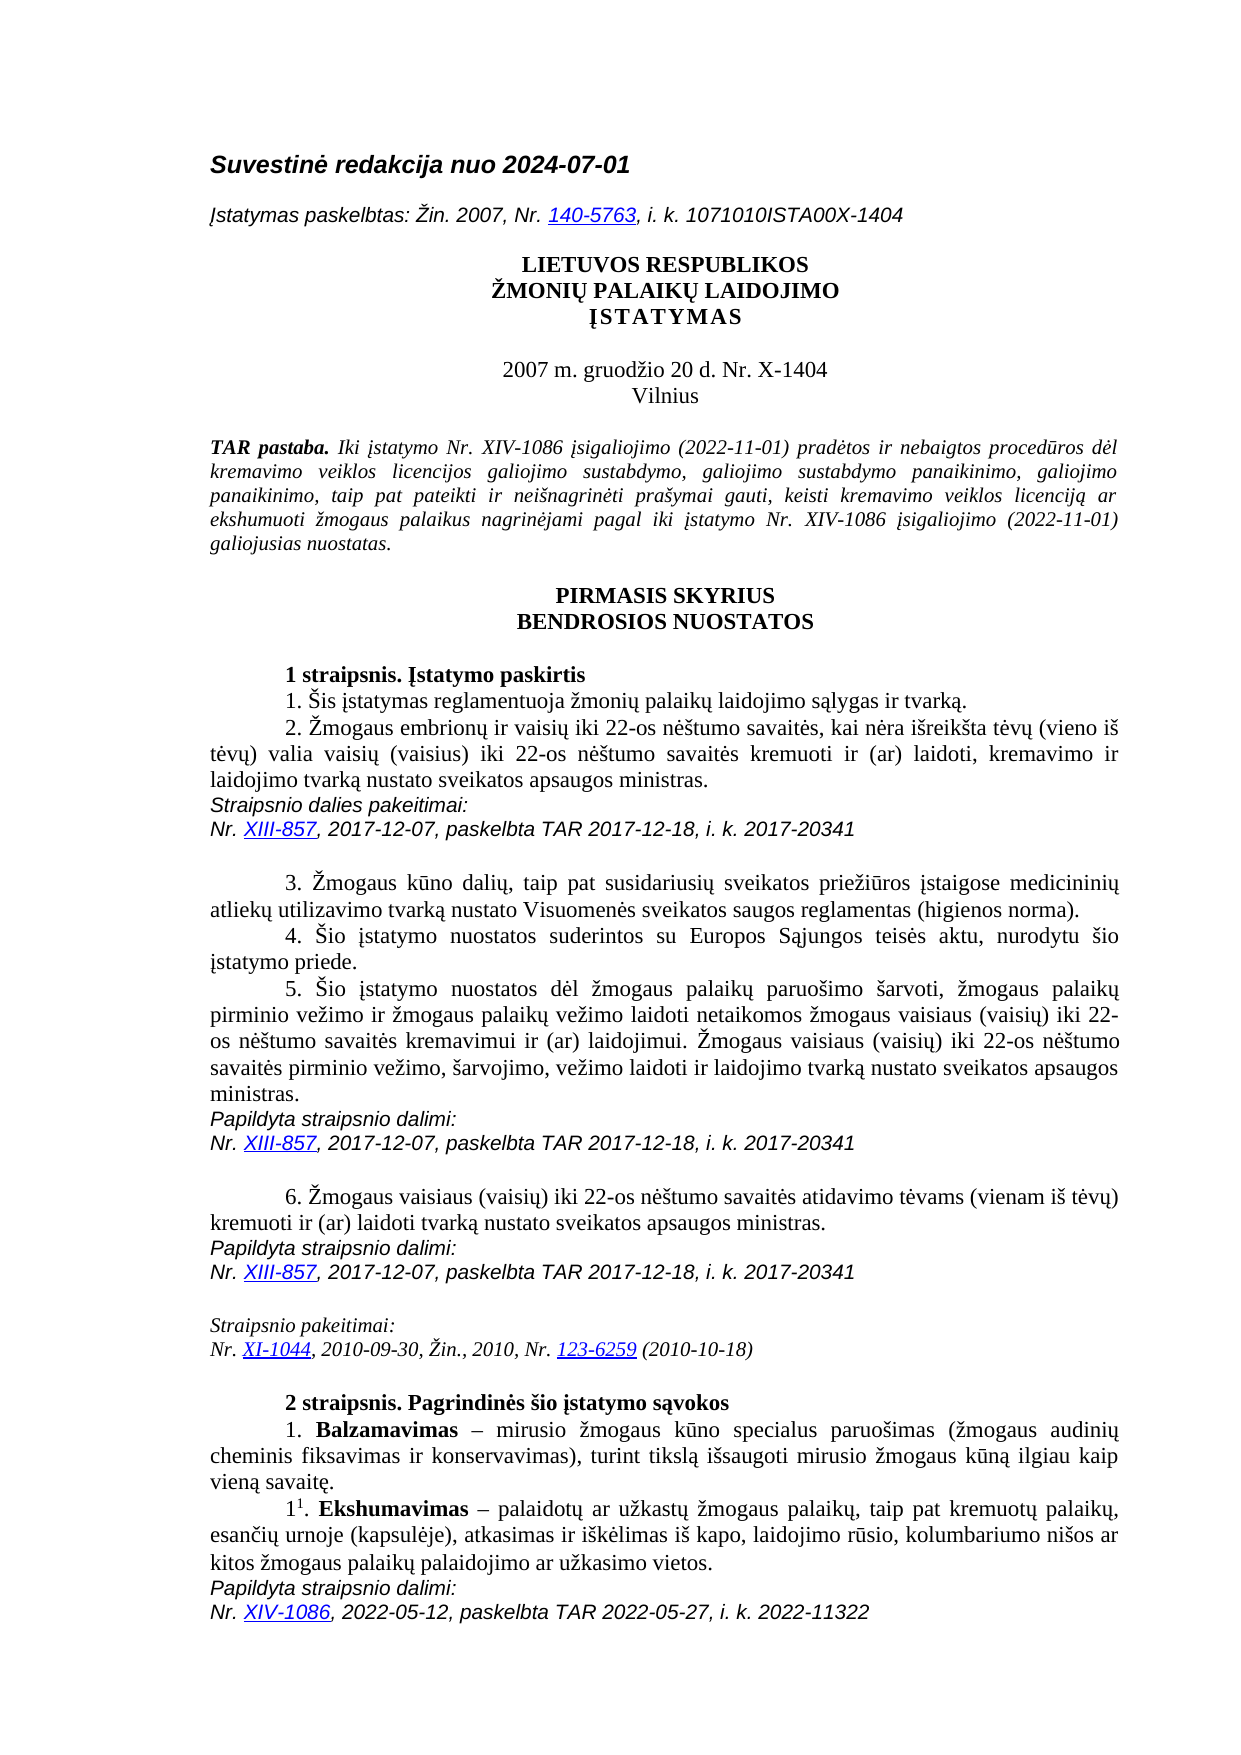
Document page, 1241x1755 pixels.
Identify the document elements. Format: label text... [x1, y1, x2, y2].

text Straipsnio pakeitimai: [210, 1312, 1120, 1337]
text Suvestinė redakcija nuo 2024-07-01 [210, 150, 1120, 179]
text 5. Šio įstatymo nuostatos dėl žmogaus palaikų paruošimo šarvoti, žmogaus palaikų pirminio vežimo ir žmogaus palaikų vežimo laidoti netaikomos žmogaus vaisiaus (vaisių) iki 22-os nėštumo savaitės kremavimui ir (ar) laidojimui. Žmogaus vaisiaus (vaisių) iki 22-os nėštumo savaitės pirminio vežimo, šarvojimo, vežimo laidoti ir laidojimo tvarką nustato sveikatos apsaugos ministras. [210, 975, 1120, 1106]
text ĮSTATYMAS [210, 303, 1120, 330]
subtitle PIRMASIS SKYRIUS [210, 582, 1120, 608]
text Įstatymas paskelbtas: Žin. 2007, Nr. 140-5763, i. k. 1071010ISTA00X-1404 [210, 203, 1120, 227]
text 11. Ekshumavimas – palaidotų ar užkastų žmogaus palaikų, taip pat kremuotų palaikų, esančių urnoje (kapsulėje), atkasimas ir iškėlimas iš kapo, laidojimo rūsio, kolumbariumo nišos ar kitos žmogaus palaikų palaidojimo ar užkasimo vietos. [210, 1495, 1120, 1576]
text Nr. XIII-857, 2017-12-07, paskelbta TAR 2017-12-18, i. k. 2017-20341 [210, 1260, 1120, 1284]
text Nr. XIII-857, 2017-12-07, paskelbta TAR 2017-12-18, i. k. 2017-20341 [210, 1130, 1120, 1154]
text Papildyta straipsnio dalimi: [210, 1236, 1120, 1260]
text 2 straipsnis. Pagrindinės šio įstatymo sąvokos [210, 1389, 1120, 1416]
text ŽMONIŲ PALAIKŲ LAIDOJIMO [210, 277, 1120, 303]
text 6. Žmogaus vaisiaus (vaisių) iki 22-os nėštumo savaitės atidavimo tėvams (vienam iš tėvų) kremuoti ir (ar) laidoti tvarką nustato sveikatos apsaugos ministras. [210, 1183, 1120, 1236]
text Nr. XI-1044, 2010-09-30, Žin., 2010, Nr. 123-6259 (2010-10-18) [210, 1337, 1120, 1361]
text BENDROSIOS NUOSTATOS [210, 608, 1120, 634]
text Nr. XIII-857, 2017-12-07, paskelbta TAR 2017-12-18, i. k. 2017-20341 [210, 817, 1120, 841]
text 1 straipsnis. Įstatymo paskirtis [210, 661, 1120, 687]
text LIETUVOS RESPUBLIKOS [210, 251, 1120, 277]
text 2. Žmogaus embrionų ir vaisių iki 22-os nėštumo savaitės, kai nėra išreikšta tėvų (vieno iš tėvų) valia vaisių (vaisius) iki 22-os nėštumo savaitės kremuoti ir (ar) laidoti, kremavimo ir laidojimo tvarką nustato sveikatos apsaugos ministras. [210, 713, 1120, 793]
text 4. Šio įstatymo nuostatos suderintos su Europos Sąjungos teisės aktu, nurodytu šio įstatymo priede. [210, 922, 1120, 975]
text Nr. XIV-1086, 2022-05-12, paskelbta TAR 2022-05-27, i. k. 2022-11322 [210, 1600, 1120, 1624]
text 3. Žmogaus kūno dalių, taip pat susidariusių sveikatos priežiūros įstaigose medicininių atliekų utilizavimo tvarką nustato Visuomenės sveikatos saugos reglamentas (higienos norma). [210, 869, 1120, 922]
text Papildyta straipsnio dalimi: [210, 1576, 1120, 1600]
text 1. Balzamavimas – mirusio žmogaus kūno specialus paruošimas (žmogaus audinių cheminis fiksavimas ir konservavimas), turint tikslą išsaugoti mirusio žmogaus kūną ilgiau kaip vieną savaitę. [210, 1416, 1120, 1495]
text TAR pastaba. Iki įstatymo Nr. XIV-1086 įsigaliojimo (2022-11-01) pradėtos ir nebaigtos procedūros dėl kremavimo veiklos licencijos galiojimo sustabdymo, galiojimo sustabdymo panaikinimo, galiojimo panaikinimo, taip pat pateikti ir neišnagrinėti prašymai gauti, keisti kremavimo veiklos licenciją ar ekshumuoti žmogaus palaikus nagrinėjami pagal iki įstatymo Nr. XIV-1086 įsigaliojimo (2022-11-01) galiojusias nuostatas. [210, 435, 1120, 555]
text 1. Šis įstatymas reglamentuoja žmonių palaikų laidojimo sąlygas ir tvarką. [210, 687, 1120, 713]
text Papildyta straipsnio dalimi: [210, 1106, 1120, 1130]
text 2007 m. gruodžio 20 d. Nr. X-1404 Vilnius [210, 356, 1120, 409]
text Straipsnio dalies pakeitimai: [210, 793, 1120, 817]
